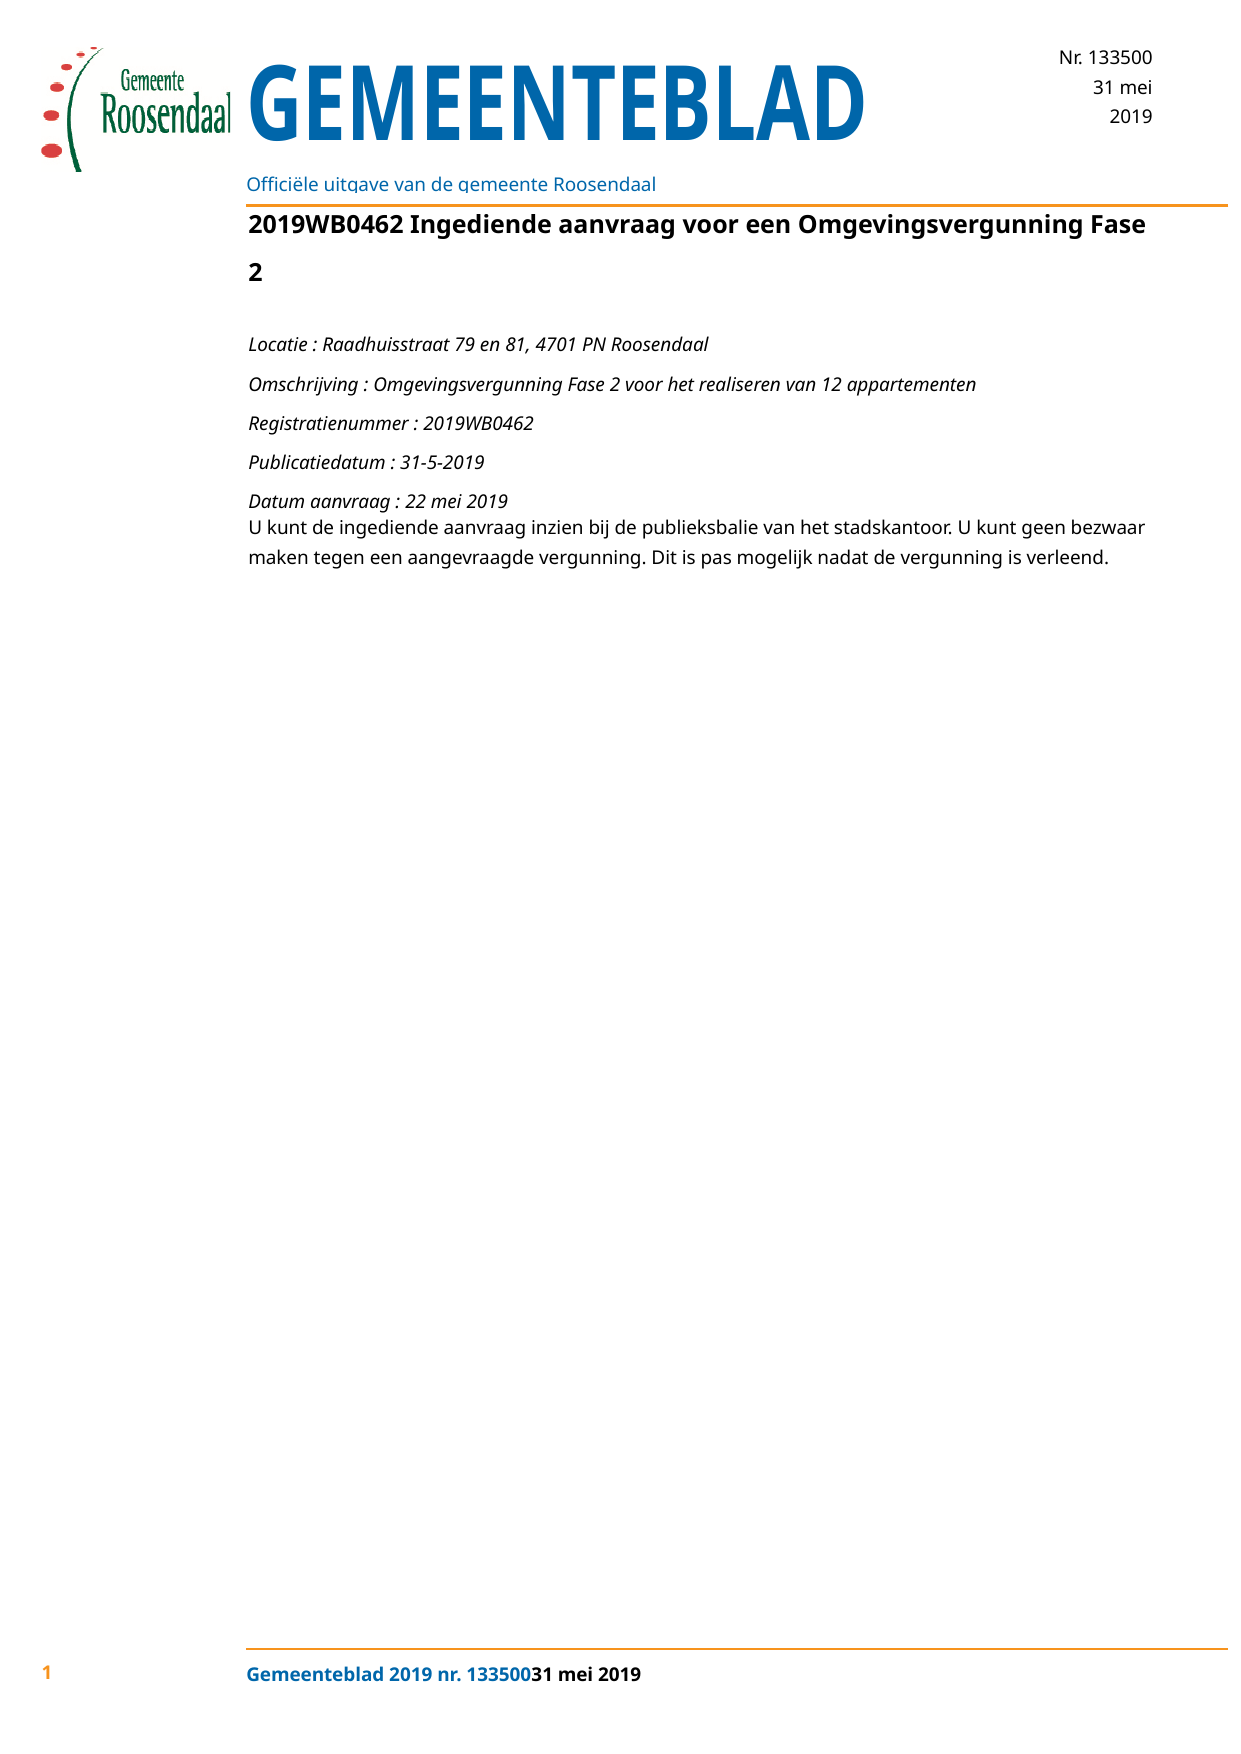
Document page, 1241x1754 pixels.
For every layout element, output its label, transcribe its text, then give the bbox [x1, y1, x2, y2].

text Registratienummer : 2019WB0462 [248, 410, 1152, 436]
picture [41, 47, 231, 172]
text U kunt de ingediende aanvraag inzien bij de publieksbalie van het stadskantoor. U kunt geen bezwaar maken tegen een aangevraagde vergunning. Dit is pas mogelijk nadat de vergunning is verleend. [248, 514, 1152, 569]
text Omschrijving : Omgevingsvergunning Fase 2 voor het realiseren van 12 appartementen [248, 371, 1152, 396]
text Publicatiedatum : 31-5-2019 [248, 449, 1152, 475]
text Locatie : Raadhuisstraat 79 en 81, 4701 PN Roosendaal [248, 331, 1152, 357]
text Datum aanvraag : 22 mei 2019 [248, 488, 1152, 514]
text 2019WB0462 Ingediende aanvraag voor een Omgevingsvergunning Fase 2 [248, 207, 1152, 288]
